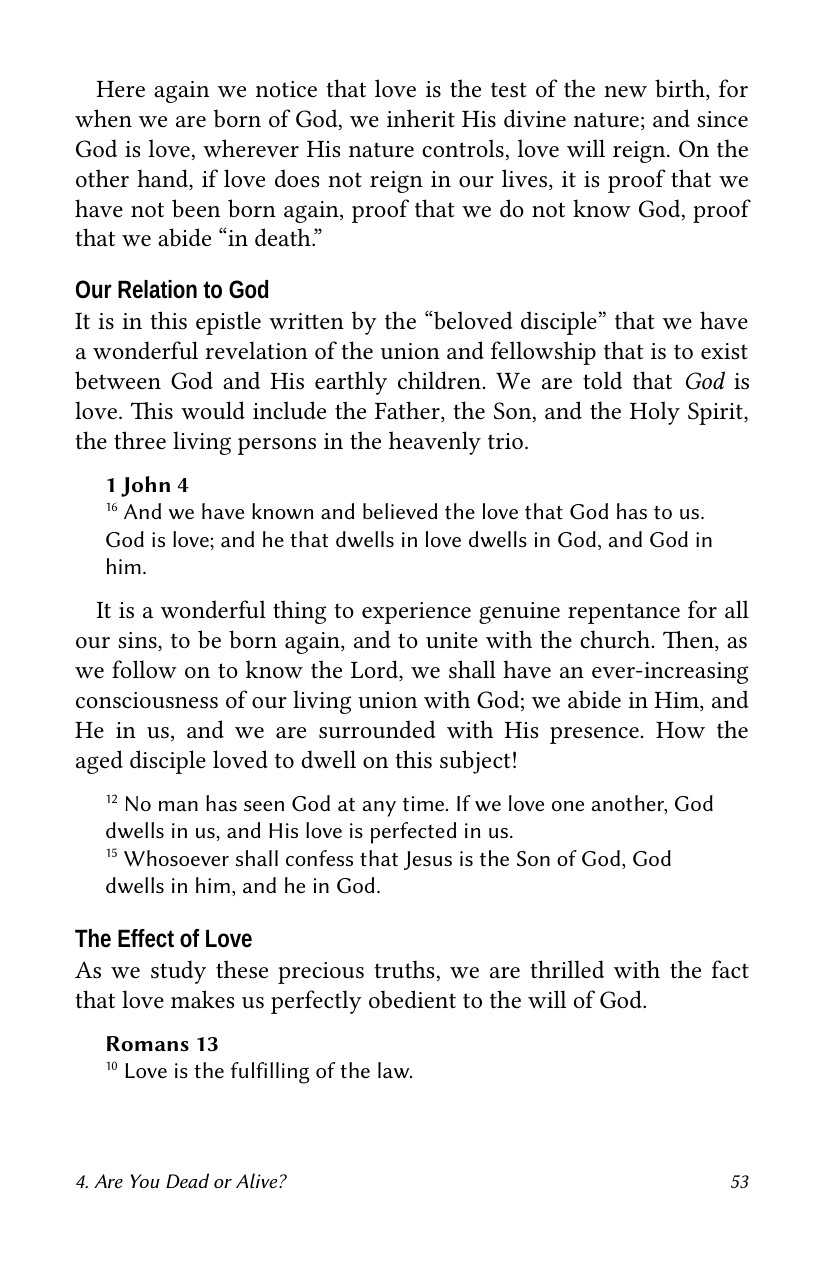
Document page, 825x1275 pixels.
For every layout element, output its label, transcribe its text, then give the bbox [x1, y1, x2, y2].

text Romans 13 [105, 1031, 750, 1057]
text 16 And we have known and believed the love that God has to us. God is love; and he that dwells in love dwells in God, and God in him. [105, 499, 720, 580]
text 15 Whosoever shall confess that Jesus is the Son of God, God dwells in him, and he in God. [105, 846, 720, 899]
text Here again we notice that love is the test of the new birth, for when we are born of God, we inherit His divine nature; and since God is love, wherever His nature controls, love will reign. On the other hand, if love does not reign in our lives, it is proof that we have not been born again, proof that we do not know God, proof that we abide “in death.” [75, 75, 750, 253]
text As we study these precious truths, we are thrilled with the fact that love makes us perfectly obedient to the will of God. [75, 956, 750, 1014]
text It is a wonderful thing to experience genuine repentance for all our sins, to be born again, and to unite with the church. Then, as we follow on to know the Lord, we shall have an ever-increasing consciousness of our living union with God; we abide in Him, and He in us, and we are surrounded with His presence. How the aged disciple loved to dwell on this subject! [75, 596, 750, 774]
text 1 John 4 [105, 472, 750, 498]
subtitle Our Relation to God [75, 275, 750, 304]
text 12 No man has seen God at any time. If we love one another, God dwells in us, and His love is perfected in us. [105, 791, 720, 844]
subtitle The Effect of Love [75, 924, 750, 953]
text It is in this epistle written by the “beloved disciple” that we have a wonderful revelation of the union and fellowship that is to exist between God and His earthly children. We are told that God is love. This would include the Father, the Son, and the Holy Spirit, the three living persons in the heavenly trio. [75, 307, 750, 455]
text 10 Love is the fulfilling of the law. [105, 1058, 720, 1084]
